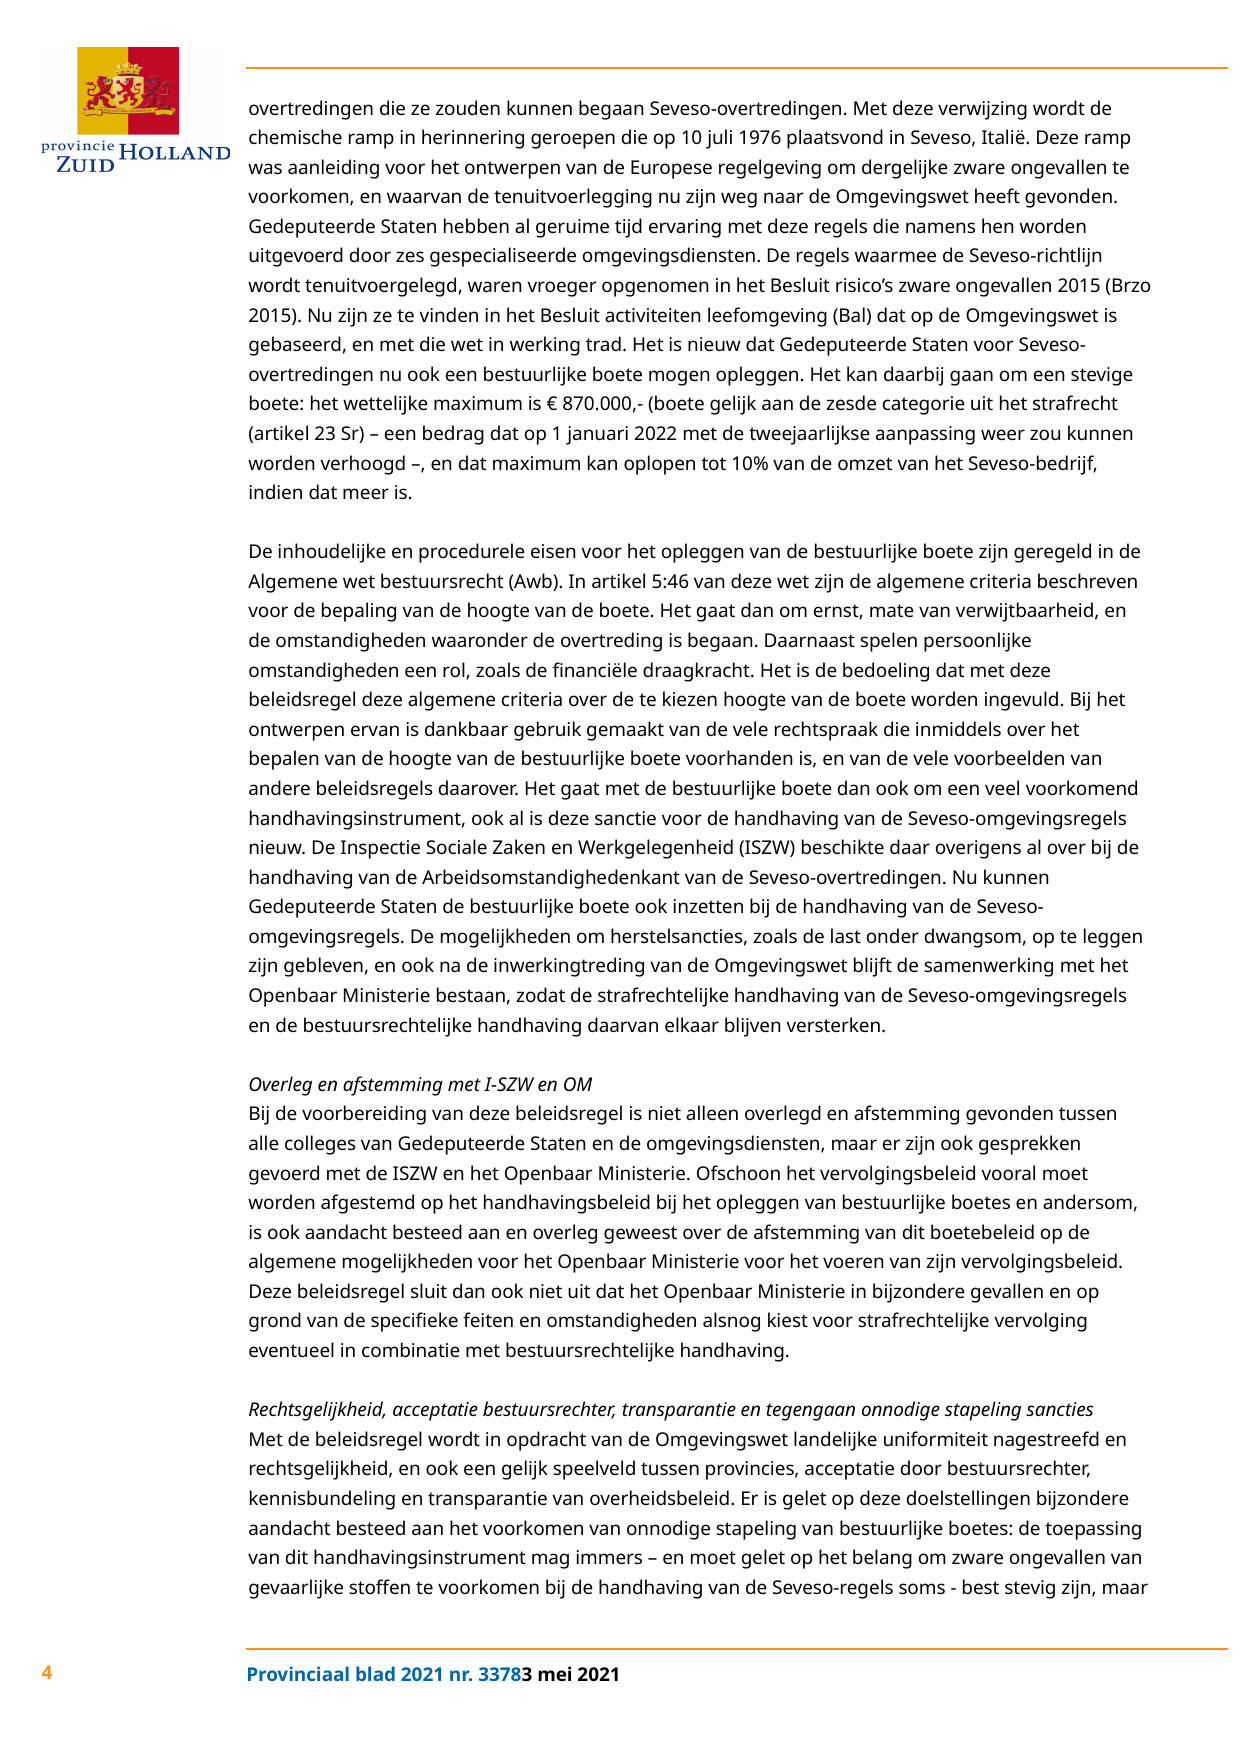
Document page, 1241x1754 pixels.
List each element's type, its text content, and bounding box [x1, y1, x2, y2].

picture [41, 47, 231, 172]
text Met de beleidsregel wordt in opdracht van de Omgevingswet landelijke uniformiteit nagestreefd en rechtsgelijkheid, en ook een gelijk speelveld tussen provincies, acceptatie door bestuursrechter, kennisbundeling en transparantie van overheidsbeleid. Er is gelet op deze doelstellingen bijzondere aandacht besteed aan het voorkomen van onnodige stapeling van bestuurlijke boetes: de toepassing van dit handhavingsinstrument mag immers – en moet gelet op het belang om zware ongevallen van gevaarlijke stoffen te voorkomen bij de handhaving van de Seveso-regels soms - best stevig zijn, maar [248, 1426, 1152, 1600]
text Overleg en afstemming met I-SZW en OM [248, 1071, 1152, 1097]
text overtredingen die ze zouden kunnen begaan Seveso-overtredingen. Met deze verwijzing wordt de chemische ramp in herinnering geroepen die op 10 juli 1976 plaatsvond in Seveso, Italië. Deze ramp was aanleiding voor het ontwerpen van de Europese regelgeving om dergelijke zware ongevallen te voorkomen, en waarvan de tenuitvoerlegging nu zijn weg naar de Omgevingswet heeft gevonden. Gedeputeerde Staten hebben al geruime tijd ervaring met deze regels die namens hen worden uitgevoerd door zes gespecialiseerde omgevingsdiensten. De regels waarmee de Seveso-richtlijn wordt tenuitvoergelegd, waren vroeger opgenomen in het Besluit risico’s zware ongevallen 2015 (Brzo 2015). Nu zijn ze te vinden in het Besluit activiteiten leefomgeving (Bal) dat op de Omgevingswet is gebaseerd, en met die wet in werking trad. Het is nieuw dat Gedeputeerde Staten voor Seveso-overtredingen nu ook een bestuurlijke boete mogen opleggen. Het kan daarbij gaan om een stevige boete: het wettelijke maximum is € 870.000,- (boete gelijk aan de zesde categorie uit het strafrecht (artikel 23 Sr) – een bedrag dat op 1 januari 2022 met de tweejaarlijkse aanpassing weer zou kunnen worden verhoogd –, en dat maximum kan oplopen tot 10% van de omzet van het Seveso-bedrijf, indien dat meer is. [248, 95, 1152, 505]
text Rechtsgelijkheid, acceptatie bestuursrechter, transparantie en tegengaan onnodige stapeling sancties [248, 1396, 1152, 1422]
text De inhoudelijke en procedurele eisen voor het opleggen van de bestuurlijke boete zijn geregeld in de Algemene wet bestuursrecht (Awb). In artikel 5:46 van deze wet zijn de algemene criteria beschreven voor de bepaling van de hoogte van de boete. Het gaat dan om ernst, mate van verwijtbaarheid, en de omstandigheden waaronder de overtreding is begaan. Daarnaast spelen persoonlijke omstandigheden een rol, zoals de financiële draagkracht. Het is de bedoeling dat met deze beleidsregel deze algemene criteria over de te kiezen hoogte van de boete worden ingevuld. Bij het ontwerpen ervan is dankbaar gebruik gemaakt van de vele rechtspraak die inmiddels over het bepalen van de hoogte van de bestuurlijke boete voorhanden is, en van de vele voorbeelden van andere beleidsregels daarover. Het gaat met de bestuurlijke boete dan ook om een veel voorkomend handhavingsinstrument, ook al is deze sanctie voor de handhaving van de Seveso-omgevingsregels nieuw. De Inspectie Sociale Zaken en Werkgelegenheid (ISZW) beschikte daar overigens al over bij de handhaving van de Arbeidsomstandighedenkant van de Seveso-overtredingen. Nu kunnen Gedeputeerde Staten de bestuurlijke boete ook inzetten bij de handhaving van de Seveso-omgevingsregels. De mogelijkheden om herstelsancties, zoals de last onder dwangsom, op te leggen zijn gebleven, en ook na de inwerkingtreding van de Omgevingswet blijft de samenwerking met het Openbaar Ministerie bestaan, zodat de strafrechtelijke handhaving van de Seveso-omgevingsregels en de bestuursrechtelijke handhaving daarvan elkaar blijven versterken. [248, 538, 1152, 1038]
text Bij de voorbereiding van deze beleidsregel is niet alleen overlegd en afstemming gevonden tussen alle colleges van Gedeputeerde Staten en de omgevingsdiensten, maar er zijn ook gesprekken gevoerd met de ISZW en het Openbaar Ministerie. Ofschoon het vervolgingsbeleid vooral moet worden afgestemd op het handhavingsbeleid bij het opleggen van bestuurlijke boetes en andersom, is ook aandacht besteed aan en overleg geweest over de afstemming van dit boetebeleid op de algemene mogelijkheden voor het Openbaar Ministerie voor het voeren van zijn vervolgingsbeleid. Deze beleidsregel sluit dan ook niet uit dat het Openbaar Ministerie in bijzondere gevallen en op grond van de specifieke feiten en omstandigheden alsnog kiest voor strafrechtelijke vervolging eventueel in combinatie met bestuursrechtelijke handhaving. [248, 1101, 1152, 1363]
